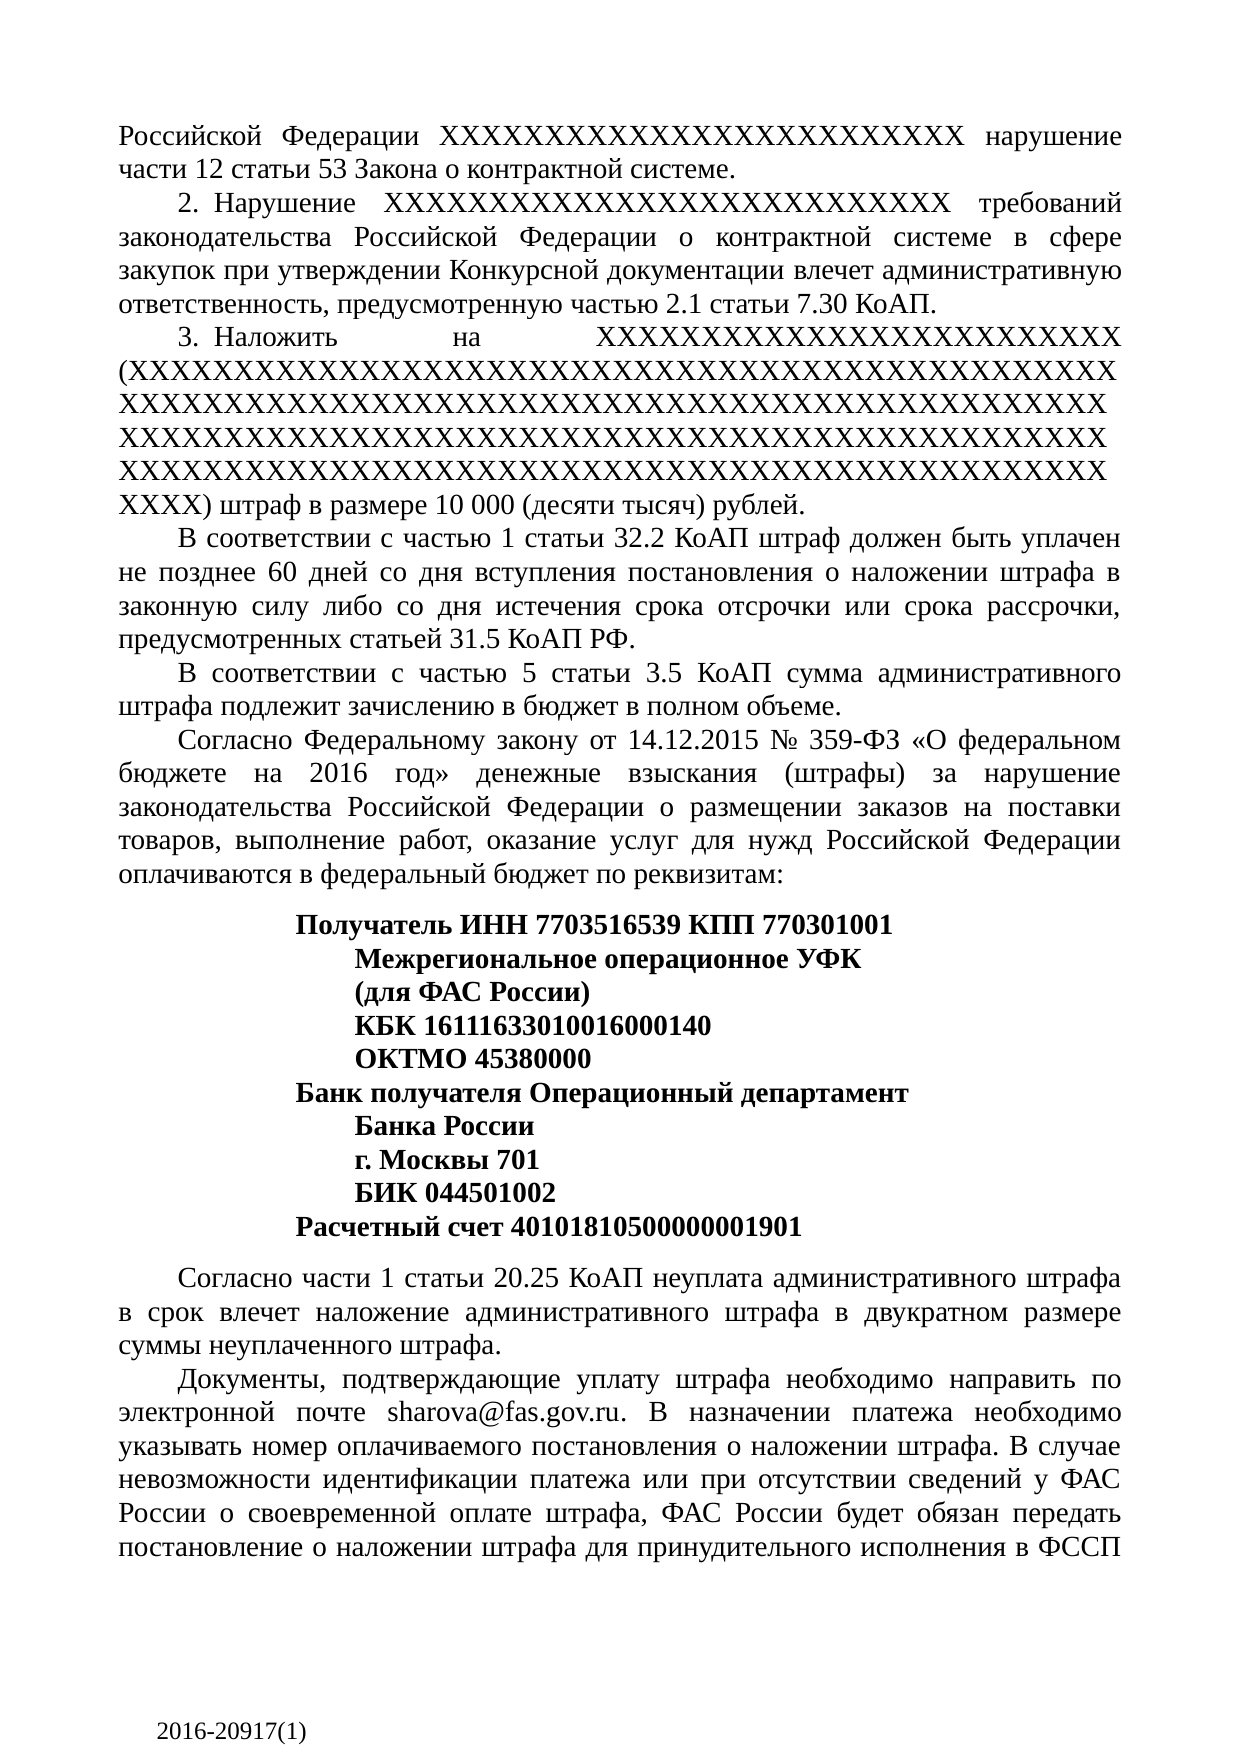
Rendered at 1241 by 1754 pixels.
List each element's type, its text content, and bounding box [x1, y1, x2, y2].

list Российской Федерации XXXXXXXXXXXXXXXXXXXXXXXXX нарушение части 12 статьи 53 Закона о контрактной системе. [118, 118, 1122, 185]
text В соответствии с частью 5 статьи 3.5 КоАП сумма административного штрафа подлежит зачислению в бюджет в полном объеме. [118, 655, 1122, 722]
list Нарушение XXXXXXXXXXXXXXXXXXXXXXXXXXX требований законодательства Российской Федерации о контрактной системе в сфере закупок при утверждении Конкурсной документации влечет административную ответственность, предусмотренную частью 2.1 статьи 7.30 КоАП. [118, 185, 1122, 319]
text г. Москвы 701 [354, 1142, 1122, 1176]
text Межрегиональное операционное УФК [354, 941, 1122, 974]
text КБК 16111633010016000140 [354, 1008, 1122, 1041]
text (для ФАС России) [354, 974, 1122, 1008]
text Расчетный счет 40101810500000001901 [295, 1209, 1122, 1243]
text БИК 044501002 [354, 1176, 1122, 1209]
text Согласно части 1 статьи 20.25 КоАП неуплата административного штрафа в срок влечет наложение административного штрафа в двукратном размере суммы неуплаченного штрафа. [118, 1260, 1122, 1361]
list Наложить на XXXXXXXXXXXXXXXXXXXXXXXXX (XXXXXXXXXXXXXXXXXXXXXXXXXXXXXXXXXXXXXXXXXXXXXXXXXXXXXXXXXXXXXXXXXXXXXXXXXXXXXXXXXXXXXXXXXXXXXXXXXXXXXXXXXXXXXXXXXXXXXXXXXXXXXXXXXXXXXXXXXXXXXXXXXXXXXXXXXXXXXXXXXXXXXXXXXXXXXXXXXXXXXXXXXXXXXXXX) штраф в размере 10 000 (десяти тысяч) рублей. [118, 319, 1122, 521]
text Банка России [354, 1108, 1122, 1142]
text Документы, подтверждающие уплату штрафа необходимо направить по электронной почте sharova@fas.gov.ru. В назначении платежа необходимо указывать номер оплачиваемого постановления о наложении штрафа. В случае невозможности идентификации платежа или при отсутствии сведений у ФАС России о своевременной оплате штрафа, ФАС России будет обязан передать постановление о наложении штрафа для принудительного исполнения в ФССП [118, 1361, 1122, 1562]
text ОКТМО 45380000 [354, 1041, 1122, 1075]
text Получатель ИНН 7703516539 КПП 770301001 [295, 907, 1122, 941]
text Банк получателя Операционный департамент [295, 1075, 1122, 1108]
text В соответствии с частью 1 статьи 32.2 КоАП штраф должен быть уплачен не позднее 60 дней со дня вступления постановления о наложении штрафа в законную силу либо со дня истечения срока отсрочки или срока рассрочки, предусмотренных статьей 31.5 КоАП РФ. [118, 521, 1122, 655]
text Согласно Федеральному закону от 14.12.2015 № 359-ФЗ «О федеральном бюджете на 2016 год» денежные взыскания (штрафы) за нарушение законодательства Российской Федерации о размещении заказов на поставки товаров, выполнение работ, оказание услуг для нужд Российской Федерации оплачиваются в федеральный бюджет по реквизитам: [118, 722, 1122, 889]
